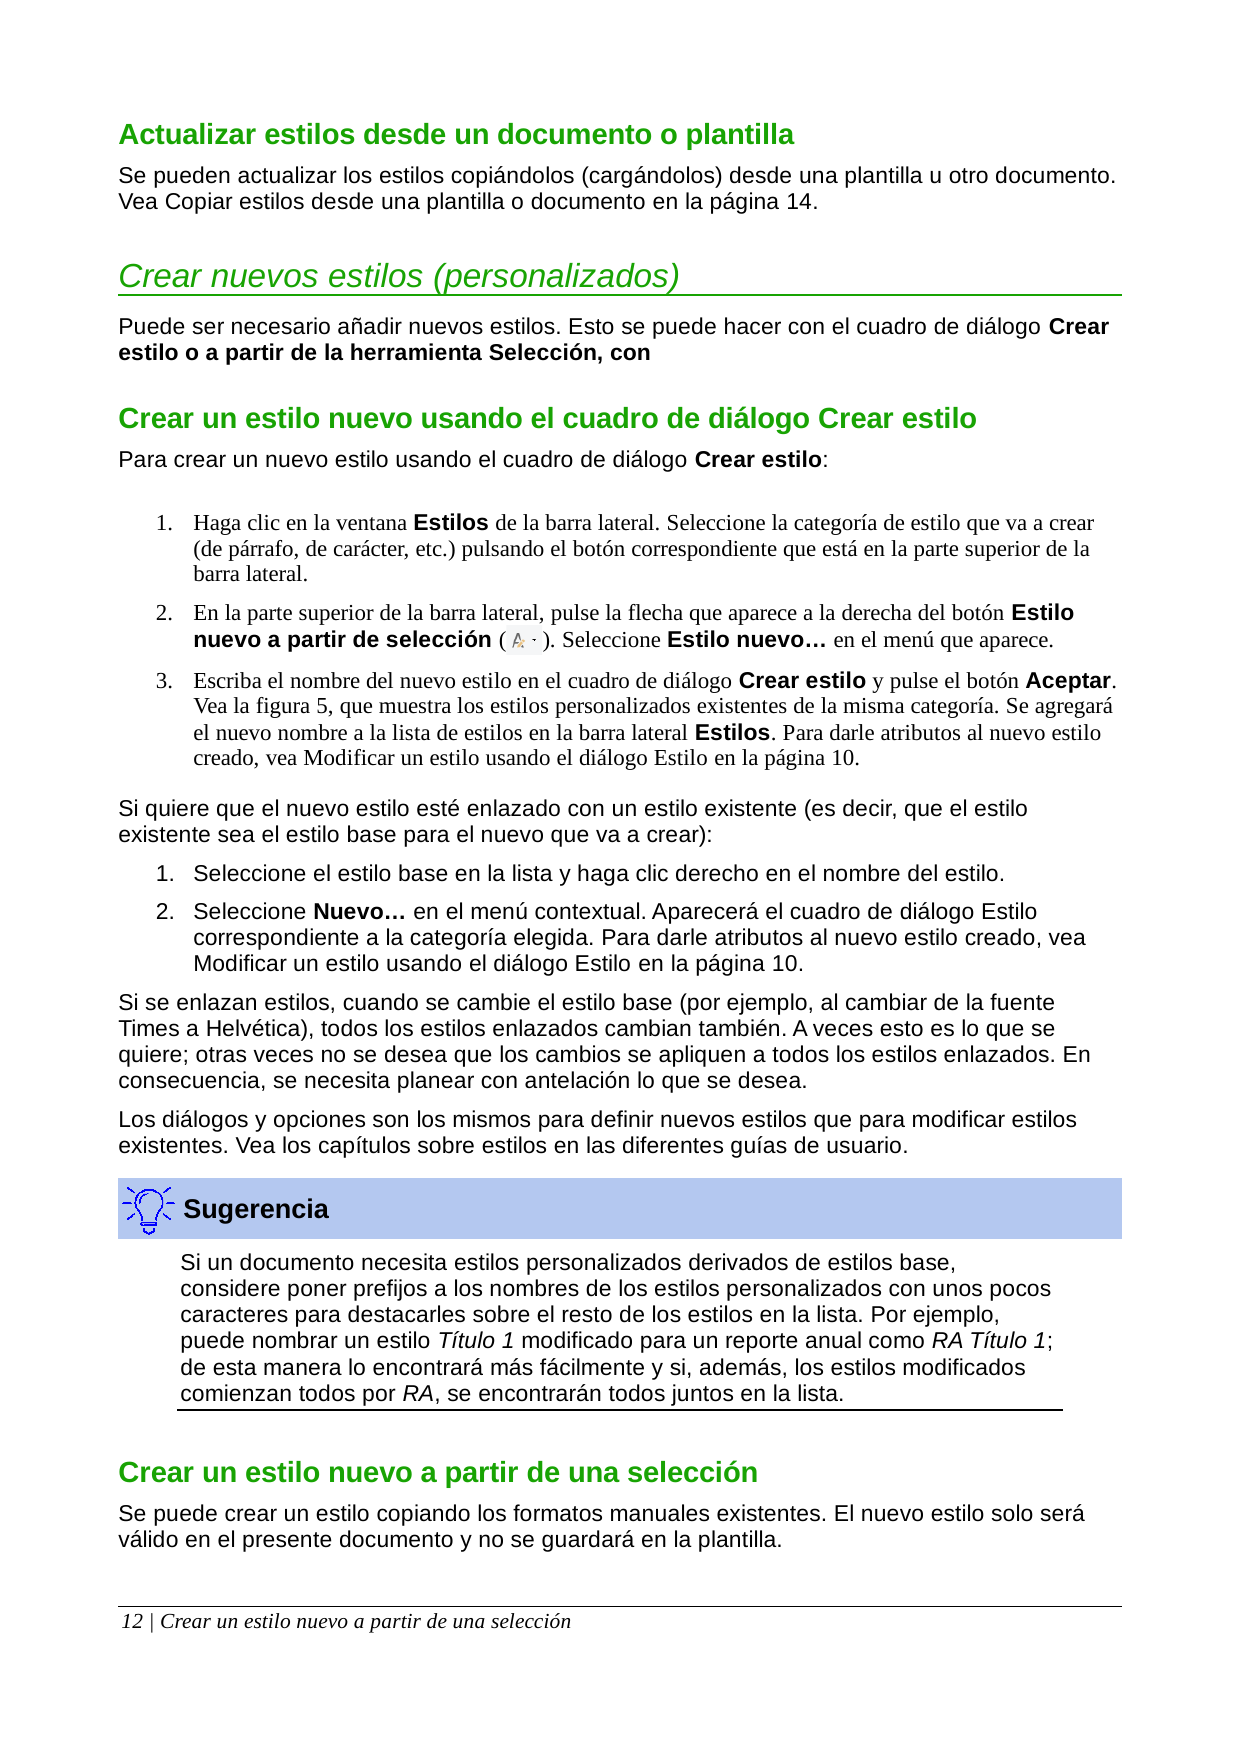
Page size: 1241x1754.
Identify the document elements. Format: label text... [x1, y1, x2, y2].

subtitle Crear nuevos estilos (personalizados) [118, 256, 1122, 294]
text Se puede crear un estilo copiando los formatos manuales existentes. El nuevo estilo solo será válido en el presente documento y no se guardará en la plantilla. [118, 1500, 1122, 1552]
subtitle Crear un estilo nuevo a partir de una selección [118, 1456, 1122, 1488]
text Los diálogos y opciones son los mismos para definir nuevos estilos que para modificar estilos existentes. Vea los capítulos sobre estilos en las diferentes guías de usuario. [118, 1106, 1122, 1158]
subtitle Actualizar estilos desde un documento o plantilla [118, 118, 1122, 151]
subtitle Sugerencia [118, 1178, 1122, 1239]
text Si quiere que el nuevo estilo esté enlazado con un estilo existente (es decir, que el estilo existente sea el estilo base para el nuevo que va a crear): [118, 796, 1122, 848]
picture [506, 625, 543, 655]
picture [119, 1179, 179, 1239]
text Puede ser necesario añadir nuevos estilos. Esto se puede hacer con el cuadro de diálogo Crear estilo o a partir de la herramienta Selección, con [118, 314, 1122, 366]
list Escriba el nombre del nuevo estilo en el cuadro de diálogo Crear estilo y pulse el botón Aceptar. Vea la figura 5, que muestra los estilos personalizados existentes de la misma categoría. Se agregará el nuevo nombre a la lista de estilos en la barra lateral Estilos. Para darle atributos al nuevo estilo creado, vea Modificar un estilo usando el diálogo Estilo en la página 11. [156, 667, 1122, 771]
list Seleccione Nuevo… en el menú contextual. Aparecerá el cuadro de diálogo Estilo correspondiente a la categoría elegida. Para darle atributos al nuevo estilo creado, vea Modificar un estilo usando el diálogo Estilo en la página 11. [156, 899, 1122, 977]
list Haga clic en la ventana Estilos de la barra lateral. Seleccione la categoría de estilo que va a crear (de párrafo, de carácter, etc.) pulsando el botón correspondiente que está en la parte superior de la barra lateral. [156, 510, 1122, 587]
list En la parte superior de la barra lateral, pulse la flecha que aparece a la derecha del botón Estilo nuevo a partir de selección (). Seleccione Estilo nuevo… en el menú que aparece. [156, 599, 1122, 655]
text Para crear un nuevo estilo usando el cuadro de diálogo Crear estilo: [118, 446, 1122, 472]
text Se pueden actualizar los estilos copiándolos (cargándolos) desde una plantilla u otro documento. Vea Copiar estilos desde una plantilla o documento en la página 15. [118, 162, 1122, 214]
text Si se enlazan estilos, cuando se cambie el estilo base (por ejemplo, al cambiar de la fuente Times a Helvética), todos los estilos enlazados cambian también. A veces esto es lo que se quiere; otras veces no se desea que los cambios se apliquen a todos los estilos enlazados. En consecuencia, se necesita planear con antelación lo que se desea. [118, 989, 1122, 1093]
subtitle Crear un estilo nuevo usando el cuadro de diálogo Crear estilo [118, 402, 1122, 434]
text Si un documento necesita estilos personalizados derivados de estilos base, considere poner prefijos a los nombres de los estilos personalizados con unos pocos caracteres para destacarles sobre el resto de los estilos en la lista. Por ejemplo, puede nombrar un estilo Título 1 modificado para un reporte anual como RA Título 1; de esta manera lo encontrará más fácilmente y si, además, los estilos modificados comienzan todos por RA, se encontrarán todos juntos en la lista. [177, 1247, 1063, 1409]
list Seleccione el estilo base en la lista y haga clic derecho en el nombre del estilo. [156, 860, 1122, 886]
